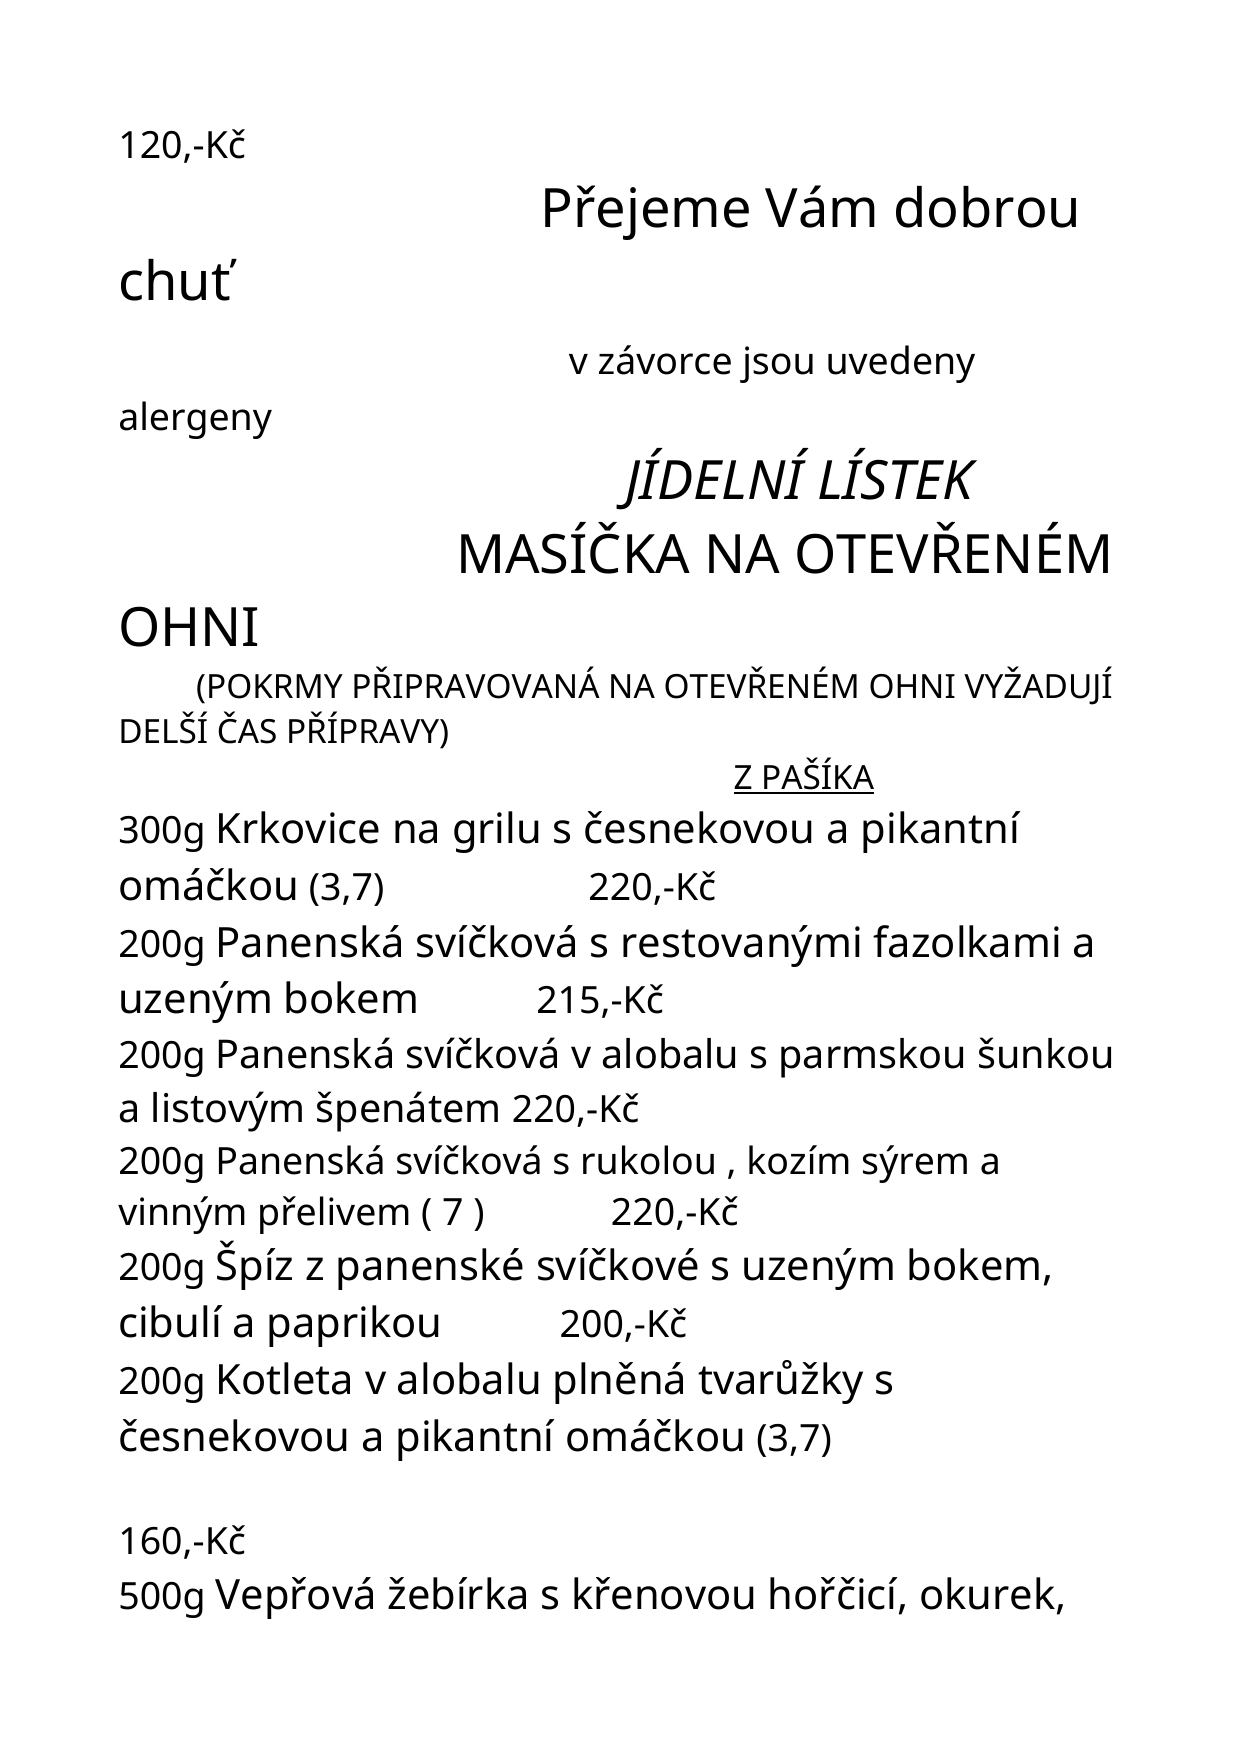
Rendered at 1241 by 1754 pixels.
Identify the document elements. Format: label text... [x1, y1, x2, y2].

text 120,-Kč [118, 118, 1122, 169]
text MASÍČKA NA OTEVŘENÉM OHNI [118, 515, 1122, 663]
text 300g Krkovice na grilu s česnekovou a pikantní omáčkou (3,7) 220,-Kč [118, 799, 1122, 912]
text 500g Vepřová žebírka s křenovou hořčicí, okurek, [118, 1565, 1122, 1622]
text JÍDELNÍ LÍSTEK [118, 441, 1122, 515]
text (POKRMY PŘIPRAVOVANÁ NA OTEVŘENÉM OHNI VYŽADUJÍ DELŠÍ ČAS PŘÍPRAVY) [118, 663, 1122, 753]
text 200g Panenská svíčková s rukolou , kozím sýrem a vinným přelivem ( 7 ) 220,-Kč [118, 1134, 1122, 1236]
text 200g Panenská svíčková v alobalu s parmskou šunkou a listovým špenátem 220,-Kč [118, 1026, 1122, 1134]
text Přejeme Vám dobrou chuť [118, 169, 1122, 317]
text 160,-Kč [118, 1463, 1122, 1565]
text 200g Špíz z panenské svíčkové s uzeným bokem, cibulí a paprikou 200,-Kč [118, 1236, 1122, 1349]
text Z PAŠÍKA [118, 753, 1122, 799]
text v závorce jsou uvedeny alergeny [118, 317, 1122, 441]
text 200g Kotleta v alobalu plněná tvarůžky s česnekovou a pikantní omáčkou (3,7) [118, 1349, 1122, 1463]
text 200g Panenská svíčková s restovanými fazolkami a uzeným bokem 215,-Kč [118, 912, 1122, 1026]
